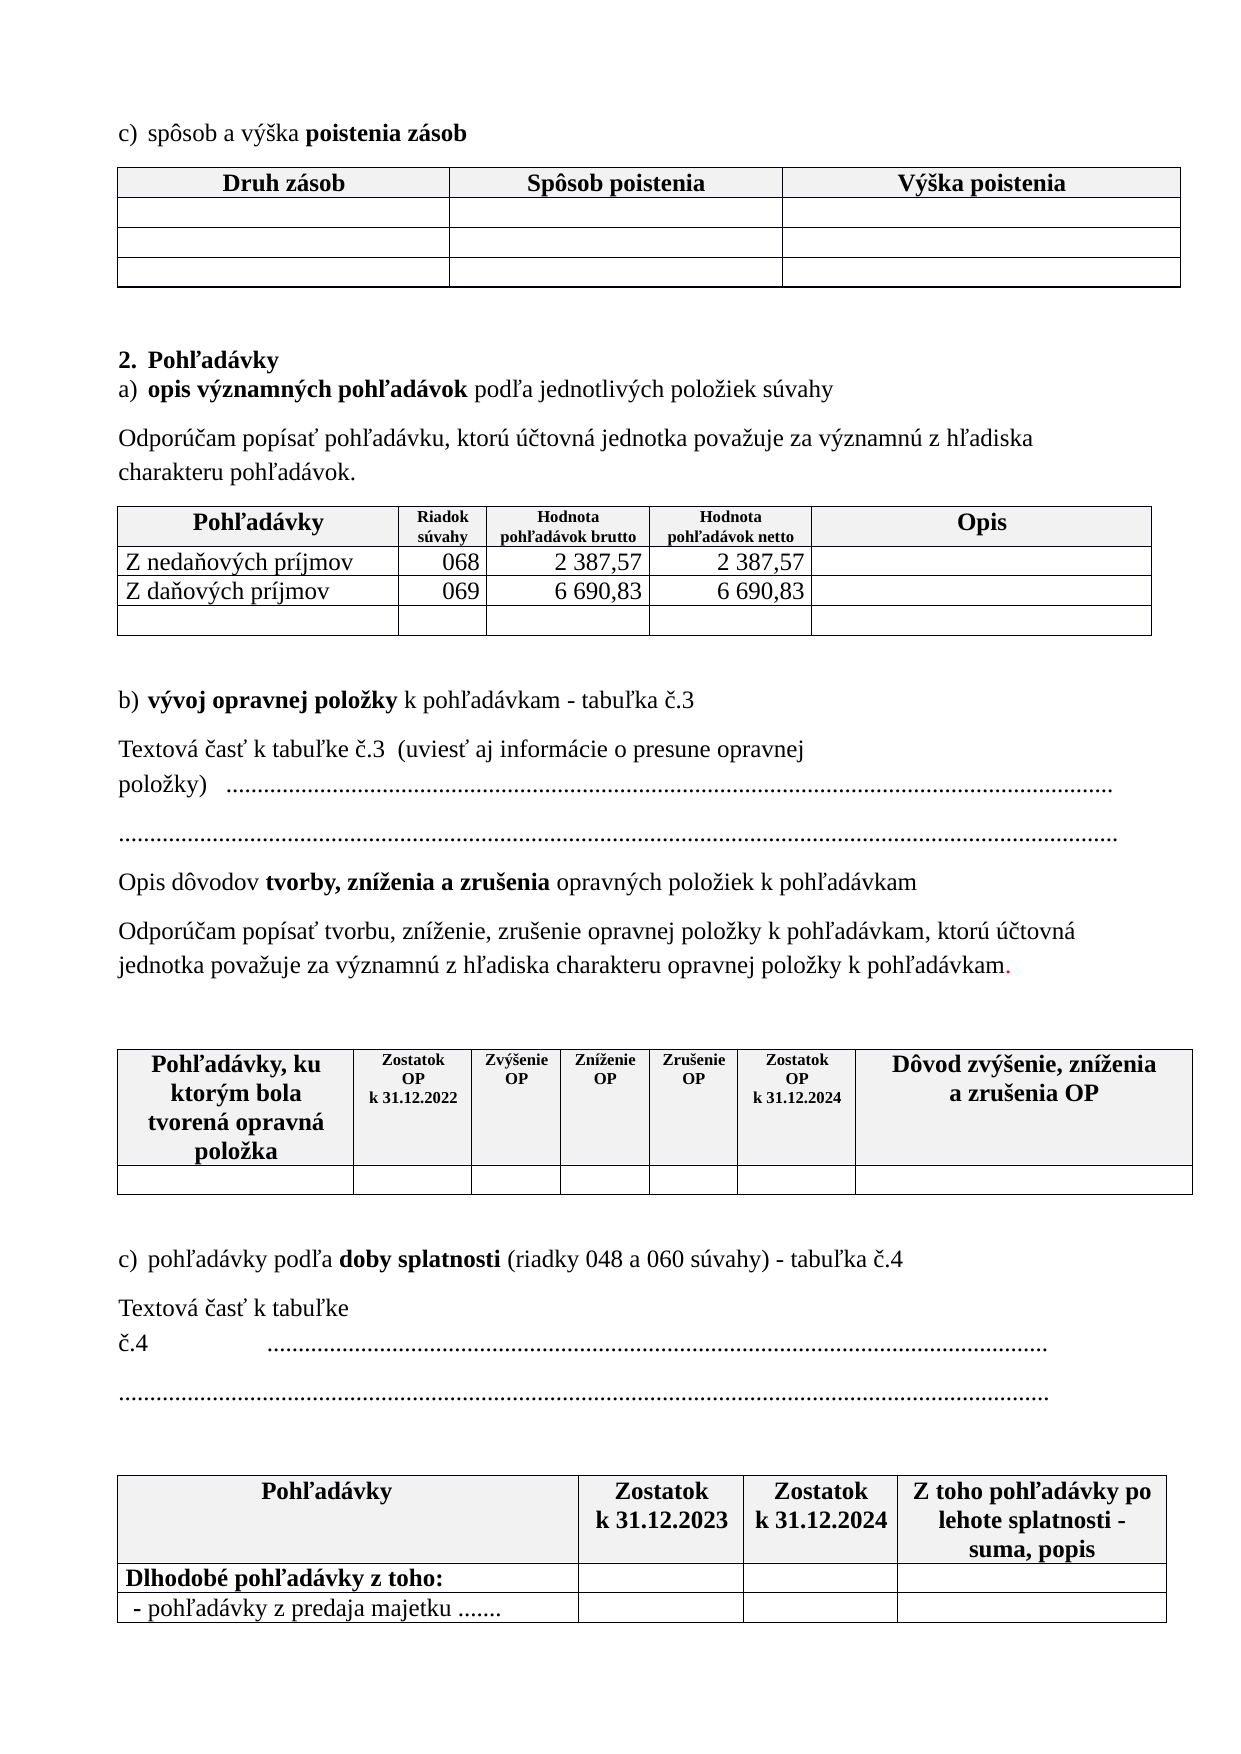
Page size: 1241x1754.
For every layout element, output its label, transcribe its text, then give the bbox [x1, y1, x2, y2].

list Pohľadávky [118, 345, 1122, 374]
table_header Spôsob poistenia [450, 168, 782, 197]
table_cell Dlhodobé pohľadávky z toho: [118, 1564, 578, 1592]
table_cell [579, 1564, 743, 1592]
text Odporúčam popísať tvorbu, zníženie, zrušenie opravnej položky k pohľadávkam, ktorú účtovná jednotka považuje za významnú z hľadiska charakteru opravnej položky k pohľadávkam. [118, 916, 1122, 979]
table_cell [354, 1166, 471, 1194]
table_header Z toho pohľadávky po lehote splatnosti - suma, popis [898, 1476, 1166, 1562]
table_cell [812, 547, 1151, 575]
table_header Pohľadávky [118, 507, 398, 546]
table_header Dôvod zvýšenie, zníženia a zrušenia OP [856, 1050, 1192, 1164]
table_cell pohľadávky z predaja majetku ....... [118, 1593, 578, 1622]
table_cell [450, 198, 782, 227]
table_cell [650, 606, 811, 635]
table_cell [399, 606, 486, 635]
text ................................................................................................................................................................ [118, 818, 1122, 846]
table_cell 6 690,83 [650, 576, 811, 605]
table_cell [783, 198, 1180, 227]
table_header Opis [812, 507, 1151, 546]
table_cell [812, 606, 1151, 635]
table_cell [579, 1593, 743, 1622]
table_header Hodnota pohľadávok brutto [487, 507, 649, 546]
table_header Pohľadávky, ku ktorým bola tvorená opravná položka [118, 1050, 353, 1164]
table_header Zostatok OP k 31.12.2022 [354, 1050, 471, 1164]
list pohľadávky podľa doby splatnosti (riadky 048 a 060 súvahy) - tabuľka č.4 [118, 1244, 1122, 1273]
table_header Riadok súvahy [399, 507, 486, 546]
text Textová časť k tabuľke č.3 (uviesť aj informácie o presune opravnej položky) .............................................................................................................................................. [118, 734, 1122, 797]
table_cell [118, 1166, 353, 1194]
table_cell [783, 258, 1180, 286]
table_header Zostatok OP k 31.12.2024 [738, 1050, 855, 1164]
table_cell [472, 1166, 560, 1194]
table_cell [118, 198, 449, 227]
table_cell [118, 258, 449, 286]
table_cell 068 [399, 547, 486, 575]
table_cell [783, 228, 1180, 257]
table_header Hodnota pohľadávok netto [650, 507, 811, 546]
table_cell [450, 258, 782, 286]
table_cell [744, 1564, 897, 1592]
table_cell 2 387,57 [487, 547, 649, 575]
table_header Výška poistenia [783, 168, 1180, 197]
table_header Druh zásob [118, 168, 449, 197]
table_cell [487, 606, 649, 635]
table_cell Z daňových príjmov [118, 576, 398, 605]
table_header Zvýšenie OP [472, 1050, 560, 1164]
table_cell [856, 1166, 1192, 1194]
table_cell [738, 1166, 855, 1194]
list spôsob a výška poistenia zásob [118, 118, 1122, 147]
table_header Zníženie OP [561, 1050, 649, 1164]
table_cell [650, 1166, 737, 1194]
table_cell [450, 228, 782, 257]
table_cell Z nedaňových príjmov [118, 547, 398, 575]
table_cell 2 387,57 [650, 547, 811, 575]
table_header Zostatok k 31.12.2024 [744, 1476, 897, 1562]
list vývoj opravnej položky k pohľadávkam - tabuľka č.3 [118, 685, 1122, 714]
table_cell [812, 576, 1151, 605]
text ..................................................................................................................................................... [118, 1377, 1122, 1406]
text Odporúčam popísať pohľadávku, ktorú účtovná jednotka považuje za významnú z hľadiska charakteru pohľadávok. [118, 423, 1122, 486]
table_header Zrušenie OP [650, 1050, 737, 1164]
table_cell [898, 1593, 1166, 1622]
table_cell [118, 606, 398, 635]
text Textová časť k tabuľke č.4 ............................................................................................................................. [118, 1293, 1122, 1357]
table_header Zostatok k 31.12.2023 [579, 1476, 743, 1562]
table_cell [118, 228, 449, 257]
table_cell [561, 1166, 649, 1194]
table_cell [744, 1593, 897, 1622]
text Opis dôvodov tvorby, zníženia a zrušenia opravných položiek k pohľadávkam [118, 867, 1122, 896]
table_cell 6 690,83 [487, 576, 649, 605]
table_cell [898, 1564, 1166, 1592]
list opis významných pohľadávok podľa jednotlivých položiek súvahy [118, 374, 1122, 402]
table_header Pohľadávky [118, 1476, 578, 1562]
table_cell 069 [399, 576, 486, 605]
